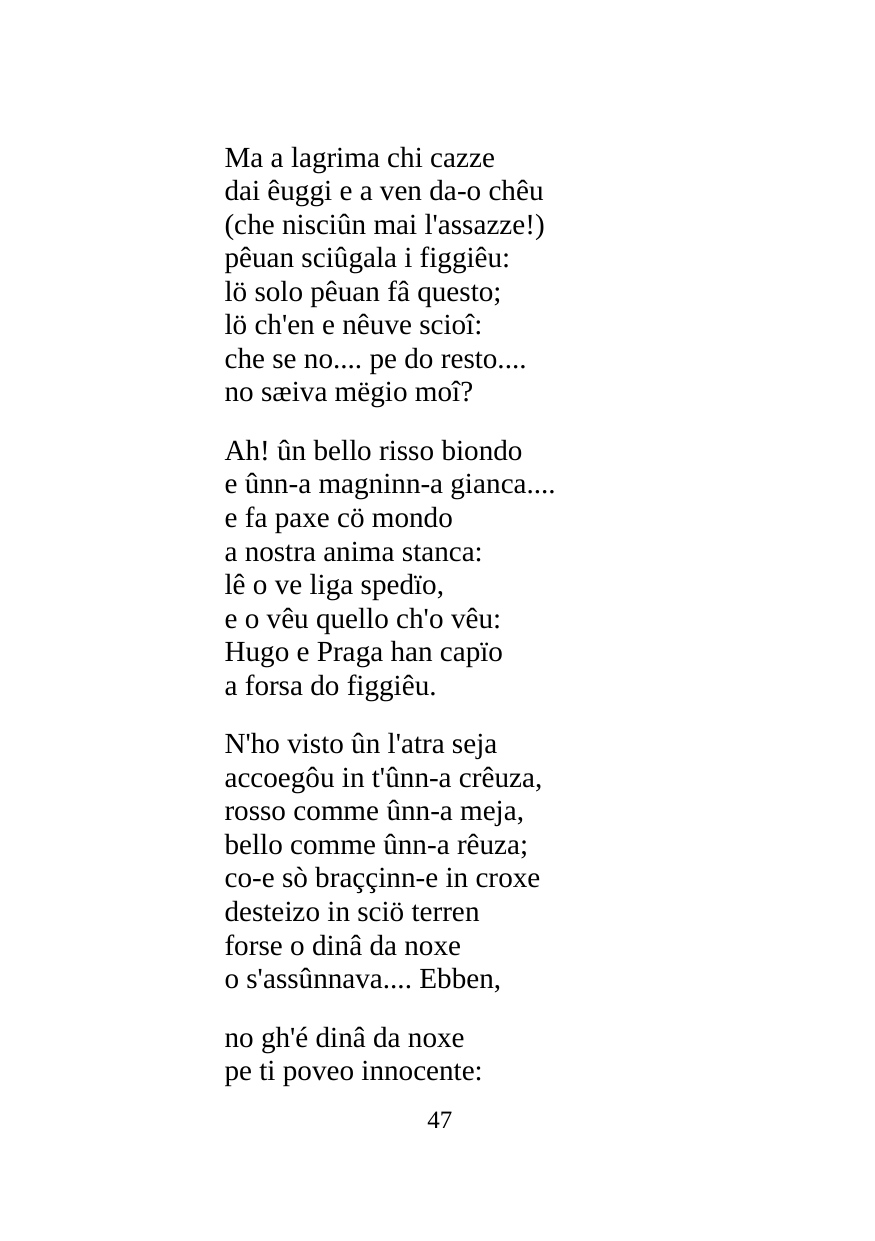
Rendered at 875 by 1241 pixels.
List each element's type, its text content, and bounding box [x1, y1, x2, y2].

text Ah! ûn bello risso biondo e ûnn-a magninn-a gianca.... e fa paxe cö mondo a nostra anima stanca: lê o ve liga spedïo, e o vêu quello ch'o vêu: Hugo e Praga han capïo a forsa do figgiêu. [224, 433, 768, 701]
text N'ho visto ûn l'atra seja accoegôu in t'ûnn-a crêuza, rosso comme ûnn-a meja, bello comme ûnn-a rêuza; co-e sò braççinn-e in croxe desteizo in sciö terren forse o dinâ da noxe o s'assûnnava.... Ebben, [224, 726, 768, 995]
text Ma a lagrima chi cazze dai êuggi e a ven da-o chêu (che nisciûn mai l'assazze!) pêuan sciûgala i figgiêu: lö solo pêuan fâ questo; lö ch'en e nêuve scioî: che se no.... pe do resto.... no sæiva mëgio moî? [224, 140, 768, 408]
text no gh'é dinâ da noxe pe ti poveo innocente: [224, 1020, 768, 1087]
